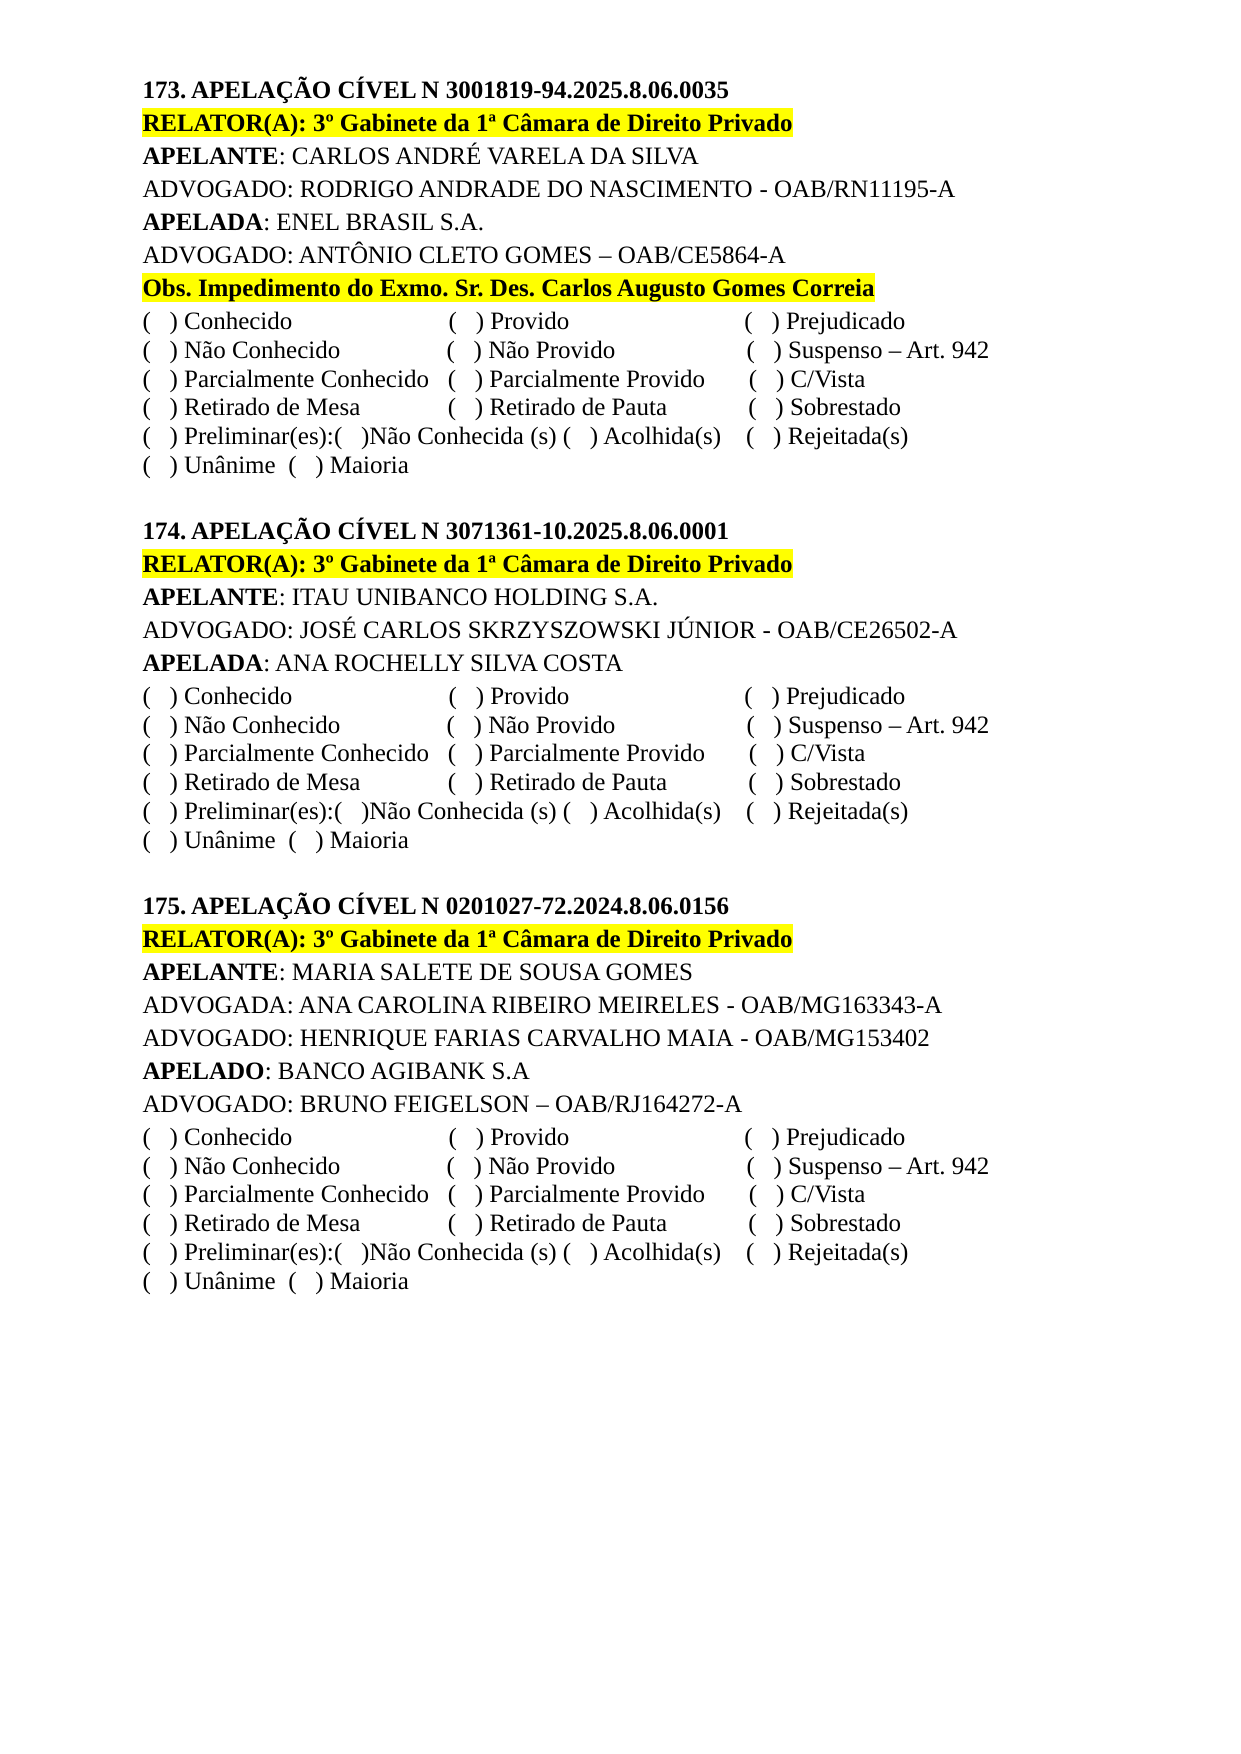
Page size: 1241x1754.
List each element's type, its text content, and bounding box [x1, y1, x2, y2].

text ( ) Conhecido ( ) Provido ( ) Prejudicado [142, 1122, 1141, 1151]
text ( ) Não Conhecido ( ) Não Provido ( ) Suspenso – Art. 942 [142, 710, 1158, 738]
text ( ) Unânime ( ) Maioria [142, 1266, 1141, 1361]
text ( ) Retirado de Mesa ( ) Retirado de Pauta ( ) Sobrestado [142, 392, 1158, 421]
text ( ) Unânime ( ) Maioria 175. APELAÇÃO CÍVEL N 0201027-72.2024.8.06.0156 RELATOR(A): 3º Gabinete da 1ª Câmara de Direito Privado APELANTE: MARIA SALETE DE SOUSA GOMES ADVOGADA: ANA CAROLINA RIBEIRO MEIRELES - OAB/MG163343-A ADVOGADO: HENRIQUE FARIAS CARVALHO MAIA - OAB/MG153402 APELADO: BANCO AGIBANK S.A ADVOGADO: BRUNO FEIGELSON – OAB/RJ164272-A [142, 825, 1141, 1118]
text ( ) Não Conhecido ( ) Não Provido ( ) Suspenso – Art. 942 [142, 335, 1158, 364]
text Obs. Impedimento do Exmo. Sr. Des. Carlos Augusto Gomes Correia [142, 273, 1141, 302]
text ( ) Parcialmente Conhecido ( ) Parcialmente Provido ( ) C/Vista [142, 1179, 1158, 1208]
text ( ) Retirado de Mesa ( ) Retirado de Pauta ( ) Sobrestado [142, 767, 1158, 796]
text ( ) Preliminar(es):( )Não Conhecida (s) ( ) Acolhida(s) ( ) Rejeitada(s) [142, 1237, 1158, 1266]
text ( ) Parcialmente Conhecido ( ) Parcialmente Provido ( ) C/Vista [142, 364, 1158, 392]
text ( ) Não Conhecido ( ) Não Provido ( ) Suspenso – Art. 942 [142, 1151, 1158, 1179]
text ( ) Conhecido ( ) Provido ( ) Prejudicado [142, 306, 1141, 335]
text 173. APELAÇÃO CÍVEL N 3001819-94.2025.8.06.0035 RELATOR(A): 3º Gabinete da 1ª Câmara de Direito Privado APELANTE: CARLOS ANDRÉ VARELA DA SILVA ADVOGADO: RODRIGO ANDRADE DO NASCIMENTO - OAB/RN11195-A APELADA: ENEL BRASIL S.A. ADVOGADO: ANTÔNIO CLETO GOMES – OAB/CE5864-A [142, 75, 1141, 269]
text ( ) Unânime ( ) Maioria 174. APELAÇÃO CÍVEL N 3071361-10.2025.8.06.0001 RELATOR(A): 3º Gabinete da 1ª Câmara de Direito Privado APELANTE: ITAU UNIBANCO HOLDING S.A. ADVOGADO: JOSÉ CARLOS SKRZYSZOWSKI JÚNIOR - OAB/CE26502-A APELADA: ANA ROCHELLY SILVA COSTA [142, 450, 1141, 677]
text ( ) Conhecido ( ) Provido ( ) Prejudicado [142, 681, 1141, 710]
text ( ) Retirado de Mesa ( ) Retirado de Pauta ( ) Sobrestado [142, 1208, 1158, 1237]
text ( ) Preliminar(es):( )Não Conhecida (s) ( ) Acolhida(s) ( ) Rejeitada(s) [142, 796, 1158, 825]
text ( ) Preliminar(es):( )Não Conhecida (s) ( ) Acolhida(s) ( ) Rejeitada(s) [142, 421, 1158, 450]
text ( ) Parcialmente Conhecido ( ) Parcialmente Provido ( ) C/Vista [142, 738, 1158, 767]
